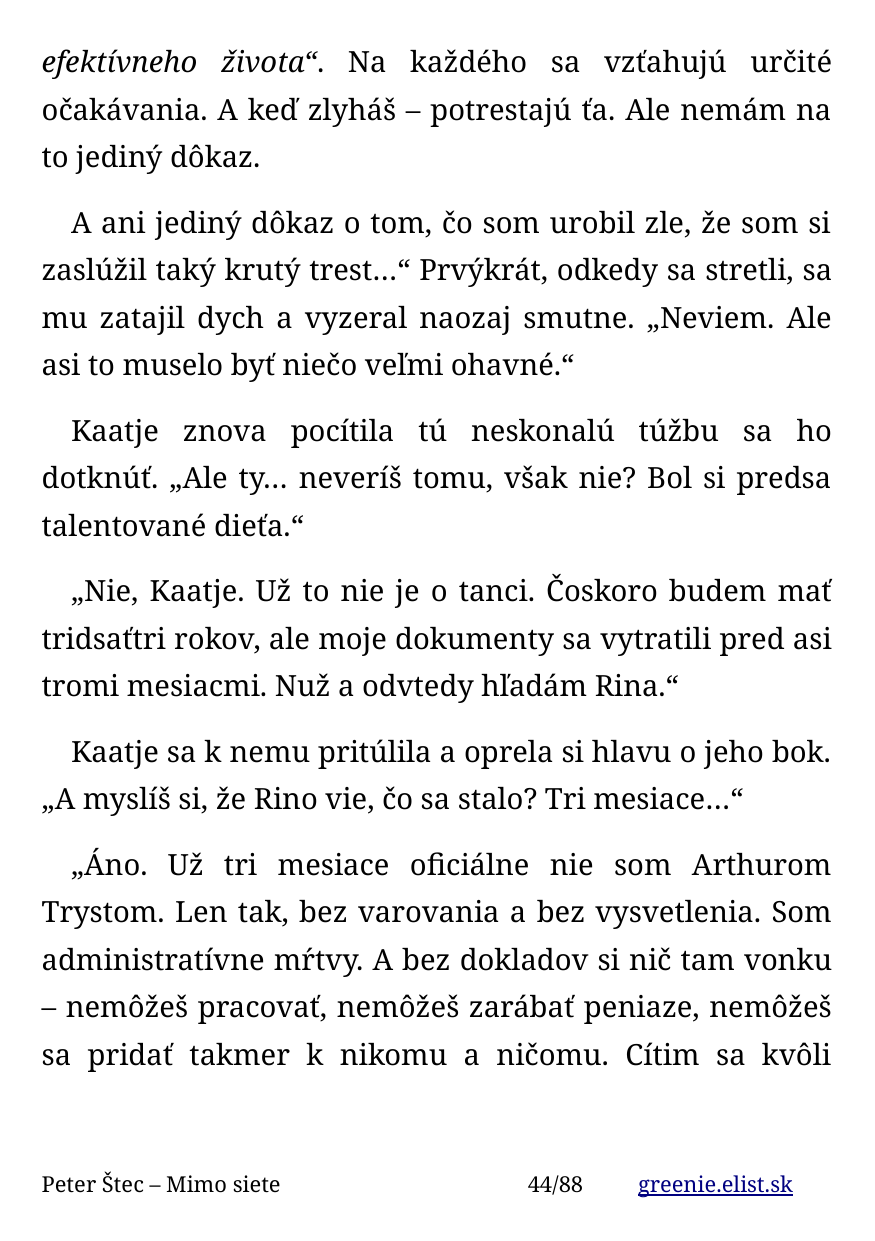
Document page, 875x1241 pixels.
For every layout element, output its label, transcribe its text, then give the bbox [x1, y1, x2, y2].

text efektívneho života“. Na každého sa vzťahujú určité očakávania. A keď zlyháš – potrestajú ťa. Ale nemám na to jediný dôkaz. [41, 41, 833, 176]
text A ani jediný dôkaz o tom, čo som urobil zle, že som si zaslúžil taký krutý trest…“ Prvýkrát, odkedy sa stretli, sa mu zatajil dych a vyzeral naozaj smutne. „Neviem. Ale asi to muselo byť niečo veľmi ohavné.“ [41, 202, 833, 384]
text Kaatje sa k nemu pritúlila a oprela si hlavu o jeho bok. „A myslíš si, že Rino vie, čo sa stalo? Tri mesiace…“ [41, 731, 833, 818]
text „Nie, Kaatje. Už to nie je o tanci. Čoskoro budem mať tridsaťtri rokov, ale moje dokumenty sa vytratili pred asi tromi mesiacmi. Nuž a odvtedy hľadám Rina.“ [41, 571, 833, 705]
text Kaatje znova pocítila tú neskonalú túžbu sa ho dotknúť. „Ale ty… neveríš tomu, však nie? Bol si predsa talentované dieťa.“ [41, 410, 833, 545]
text „Áno. Už tri mesiace oficiálne nie som Arthurom Trystom. Len tak, bez varovania a bez vysvetlenia. Som administratívne mŕtvy. A bez dokladov si nič tam vonku – nemôžeš pracovať, nemôžeš zarábať peniaze, nemôžeš sa pridať takmer k nikomu a ničomu. Cítim sa kvôli [41, 844, 833, 1074]
